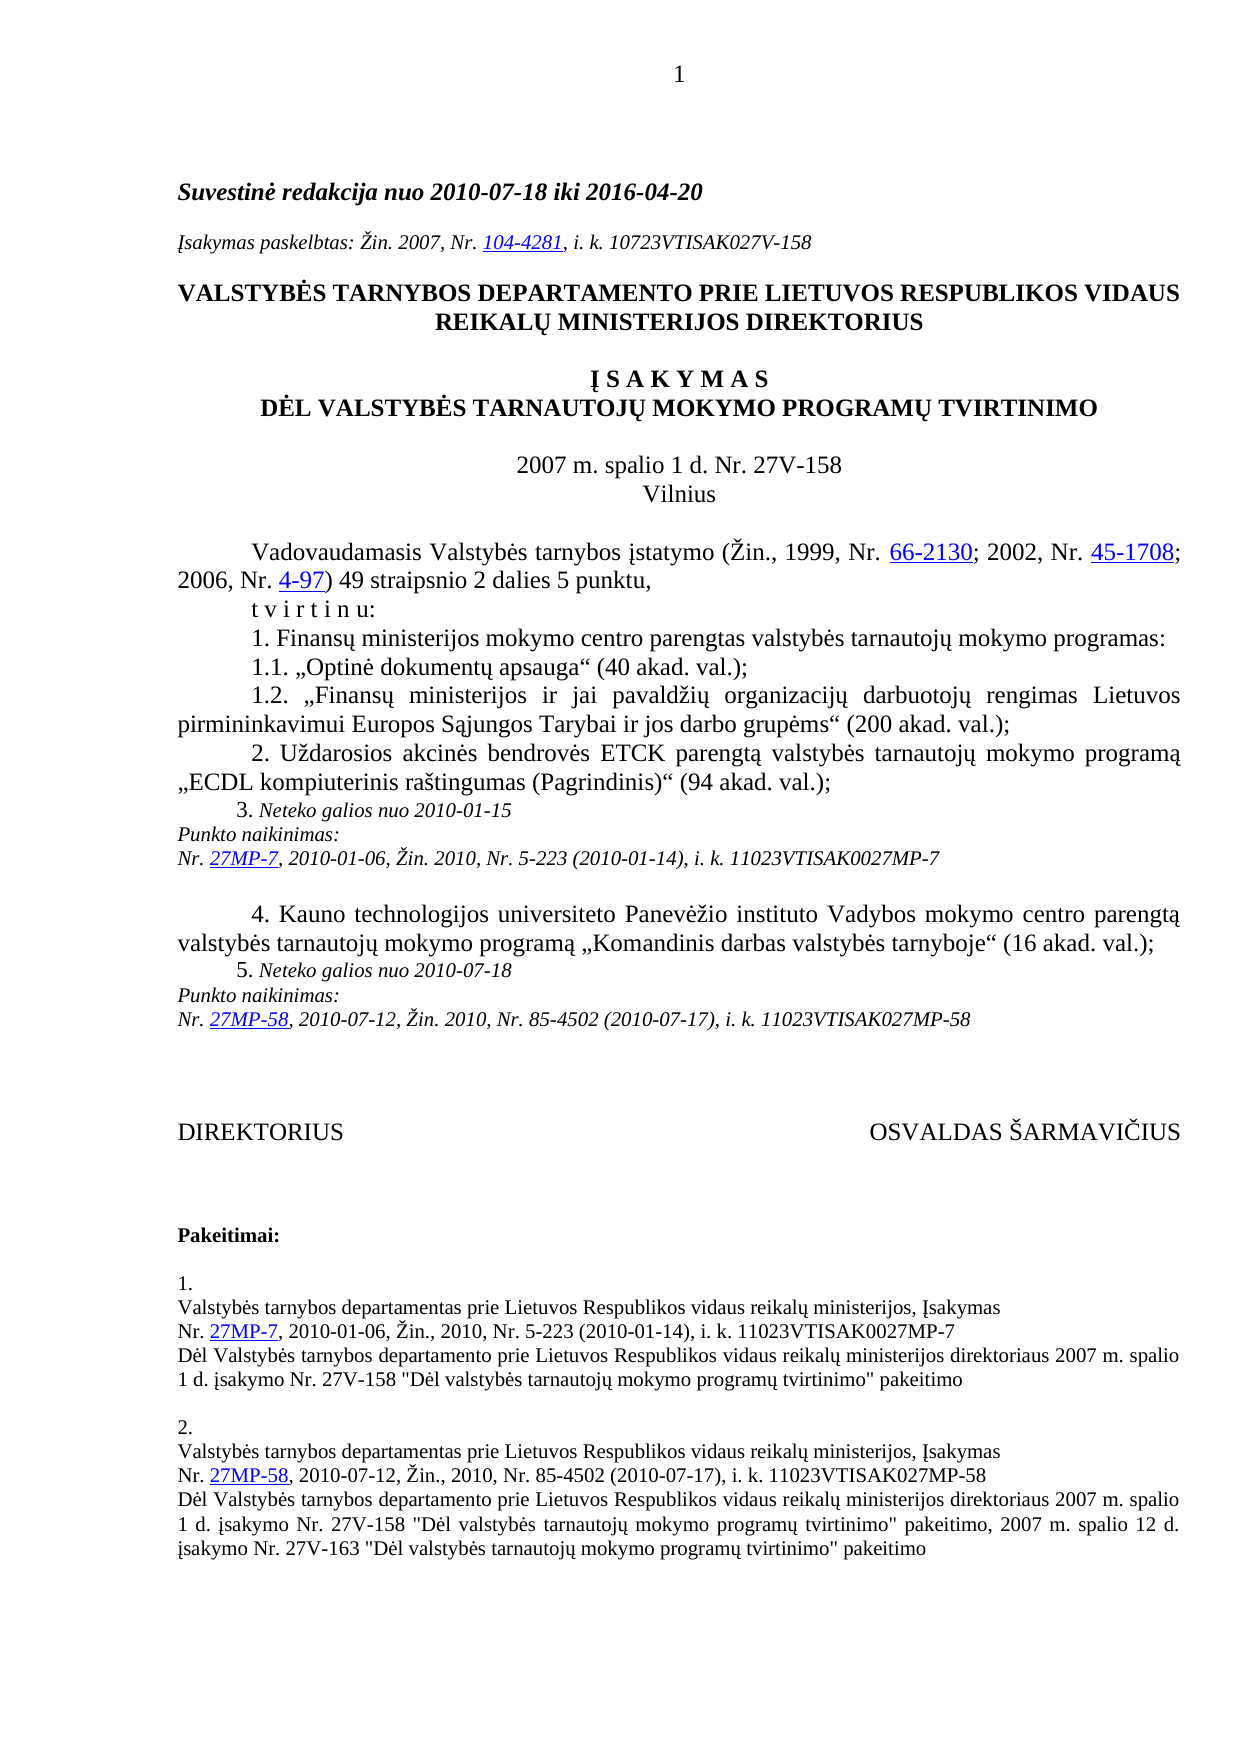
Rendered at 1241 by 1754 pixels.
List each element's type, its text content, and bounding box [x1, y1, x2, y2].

text VALSTYBĖS TARNYBOS DEPARTAMENTO PRIE LIETUVOS RESPUBLIKOS VIDAUS REIKALŲ MINISTERIJOS DIREKTORIUS [177, 278, 1181, 336]
text Pakeitimai: [177, 1223, 1181, 1247]
text 1. Finansų ministerijos mokymo centro parengtas valstybės tarnautojų mokymo programas: [177, 623, 1181, 652]
text Valstybės tarnybos departamentas prie Lietuvos Respublikos vidaus reikalų ministerijos, Įsakymas [177, 1439, 1181, 1463]
text Dėl Valstybės tarnybos departamento prie Lietuvos Respublikos vidaus reikalų ministerijos direktoriaus 2007 m. spalio 1 d. įsakymo Nr. 27V-158 "Dėl valstybės tarnautojų mokymo programų tvirtinimo" pakeitimo [177, 1343, 1181, 1391]
text Įsakymas paskelbtas: Žin. 2007, Nr. 104-4281, i. k. 10723VTISAK027V-158 [177, 230, 1181, 254]
text Punkto naikinimas: [177, 822, 1181, 846]
text 3. Neteko galios nuo 2010-01-15 [177, 796, 1181, 822]
text 1. [177, 1271, 1181, 1295]
text Vadovaudamasis Valstybės tarnybos įstatymo (Žin., 1999, Nr. 66-2130; 2002, Nr. 45-1708; 2006, Nr. 4-97) 49 straipsnio 2 dalies 5 punktu, [177, 537, 1181, 594]
text DĖL VALSTYBĖS TARNAUTOJŲ MOKYMO PROGRAMŲ TVIRTINIMO [177, 393, 1181, 422]
text DIREKTORIUS OSVALDAS ŠARMAVIČIUS [177, 1117, 1181, 1146]
text Suvestinė redakcija nuo 2010-07-18 iki 2016-04-20 [177, 177, 1181, 206]
text 2007 m. spalio 1 d. Nr. 27V-158 [177, 451, 1181, 479]
text tvirtinu: [177, 594, 1181, 623]
text Nr. 27MP-58, 2010-07-12, Žin. 2010, Nr. 85-4502 (2010-07-17), i. k. 11023VTISAK027MP-58 [177, 1007, 1181, 1031]
text 4. Kauno technologijos universiteto Panevėžio instituto Vadybos mokymo centro parengtą valstybės tarnautojų mokymo programą „Komandinis darbas valstybės tarnyboje“ (16 akad. val.); [177, 899, 1181, 956]
text Nr. 27MP-7, 2010-01-06, Žin. 2010, Nr. 5-223 (2010-01-14), i. k. 11023VTISAK0027MP-7 [177, 846, 1181, 870]
text 2. [177, 1415, 1181, 1439]
text Nr. 27MP-58, 2010-07-12, Žin., 2010, Nr. 85-4502 (2010-07-17), i. k. 11023VTISAK027MP-58 [177, 1463, 1181, 1487]
text 1.1. „Optinė dokumentų apsauga“ (40 akad. val.); [177, 652, 1181, 681]
text 1.2. „Finansų ministerijos ir jai pavaldžių organizacijų darbuotojų rengimas Lietuvos pirmininkavimui Europos Sąjungos Tarybai ir jos darbo grupėms“ (200 akad. val.); [177, 681, 1181, 738]
text 2. Uždarosios akcinės bendrovės ETCK parengtą valstybės tarnautojų mokymo programą „ECDL kompiuterinis raštingumas (Pagrindinis)“ (94 akad. val.); [177, 738, 1181, 796]
text Valstybės tarnybos departamentas prie Lietuvos Respublikos vidaus reikalų ministerijos, Įsakymas [177, 1295, 1181, 1319]
text Dėl Valstybės tarnybos departamento prie Lietuvos Respublikos vidaus reikalų ministerijos direktoriaus 2007 m. spalio 1 d. įsakymo Nr. 27V-158 "Dėl valstybės tarnautojų mokymo programų tvirtinimo" pakeitimo, 2007 m. spalio 12 d. įsakymo Nr. 27V-163 "Dėl valstybės tarnautojų mokymo programų tvirtinimo" pakeitimo [177, 1487, 1181, 1559]
text Nr. 27MP-7, 2010-01-06, Žin., 2010, Nr. 5-223 (2010-01-14), i. k. 11023VTISAK0027MP-7 [177, 1319, 1181, 1343]
text Į S A K Y M A S [177, 364, 1181, 393]
text 5. Neteko galios nuo 2010-07-18 [177, 956, 1181, 983]
text Vilnius [177, 479, 1181, 508]
text Punkto naikinimas: [177, 983, 1181, 1007]
